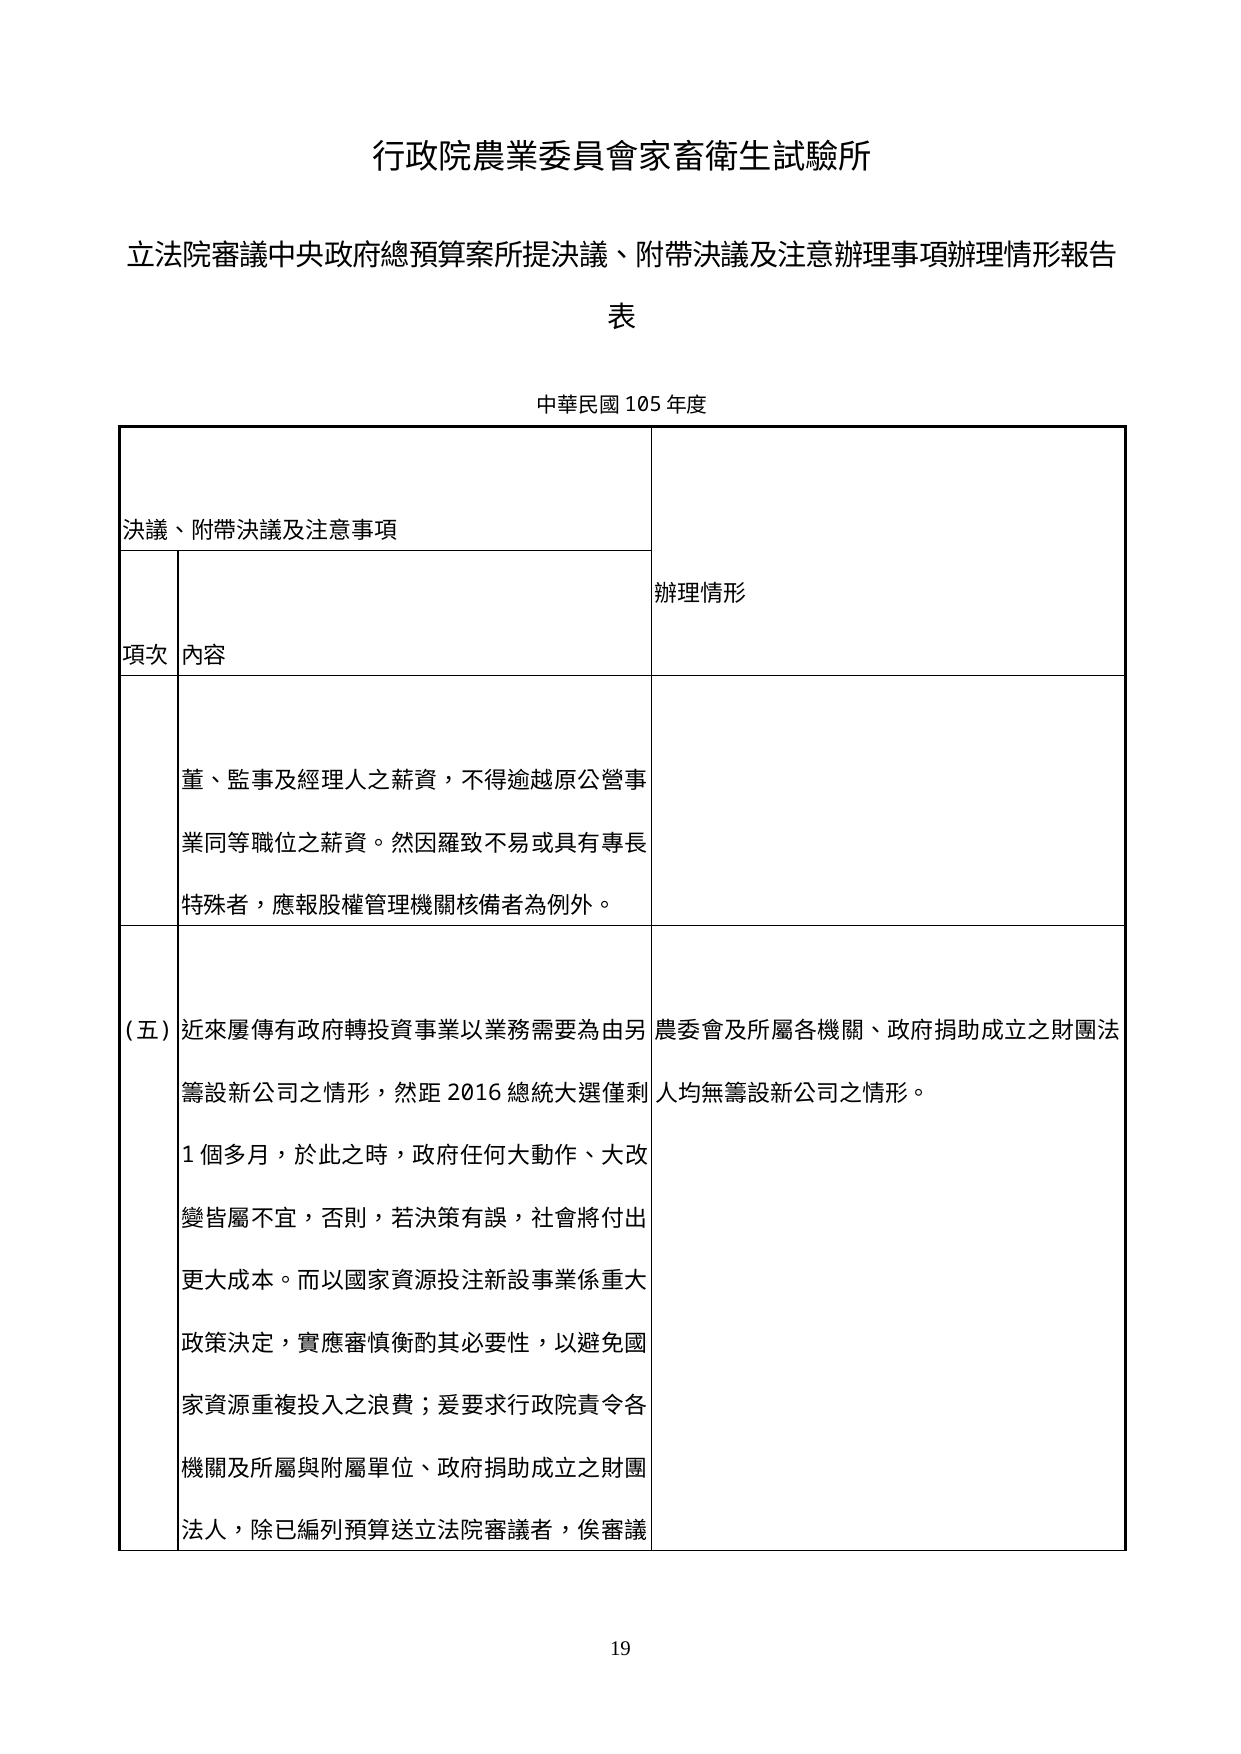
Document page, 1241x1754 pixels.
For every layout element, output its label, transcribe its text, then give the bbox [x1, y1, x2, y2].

table_cell 項次 [121, 551, 177, 675]
table_cell 農委會及所屬各機關、政府捐助成立之財團法人均無籌設新公司之情形。 [652, 926, 1124, 1550]
table_cell 近來屢傳有政府轉投資事業以業務需要為由另籌設新公司之情形，然距2016總統大選僅剩1個多月，於此之時，政府任何大動作、大改變皆屬不宜，否則，若決策有誤，社會將付出更大成本。而以國家資源投注新設事業係重大政策決定，實應審慎衡酌其必要性，以避免國家資源重複投入之浪費；爰要求行政院責令各機關及所屬與附屬單位、政府捐助成立之財團法人，除已編列預算送立法院審議者，俟審議 [179, 926, 651, 1550]
table_cell 董、監事及經理人之薪資，不得逾越原公營事業同等職位之薪資。然因羅致不易或具有專長特殊者，應報股權管理機關核備者為例外。 [179, 676, 651, 925]
table_cell 內容 [179, 551, 651, 675]
table_cell (五) [121, 926, 177, 1550]
table_header 行政院農業委員會家畜衛生試驗所 立法院審議中央政府總預算案所提決議、附帶決議及注意辦理事項辦理情形報告表 中華民國105年度 [119, 112, 1125, 425]
table_cell 辦理情形 [652, 428, 1124, 675]
table_cell 決議、附帶決議及注意事項 [121, 428, 651, 550]
table_cell [121, 676, 177, 925]
table_cell [652, 676, 1124, 925]
